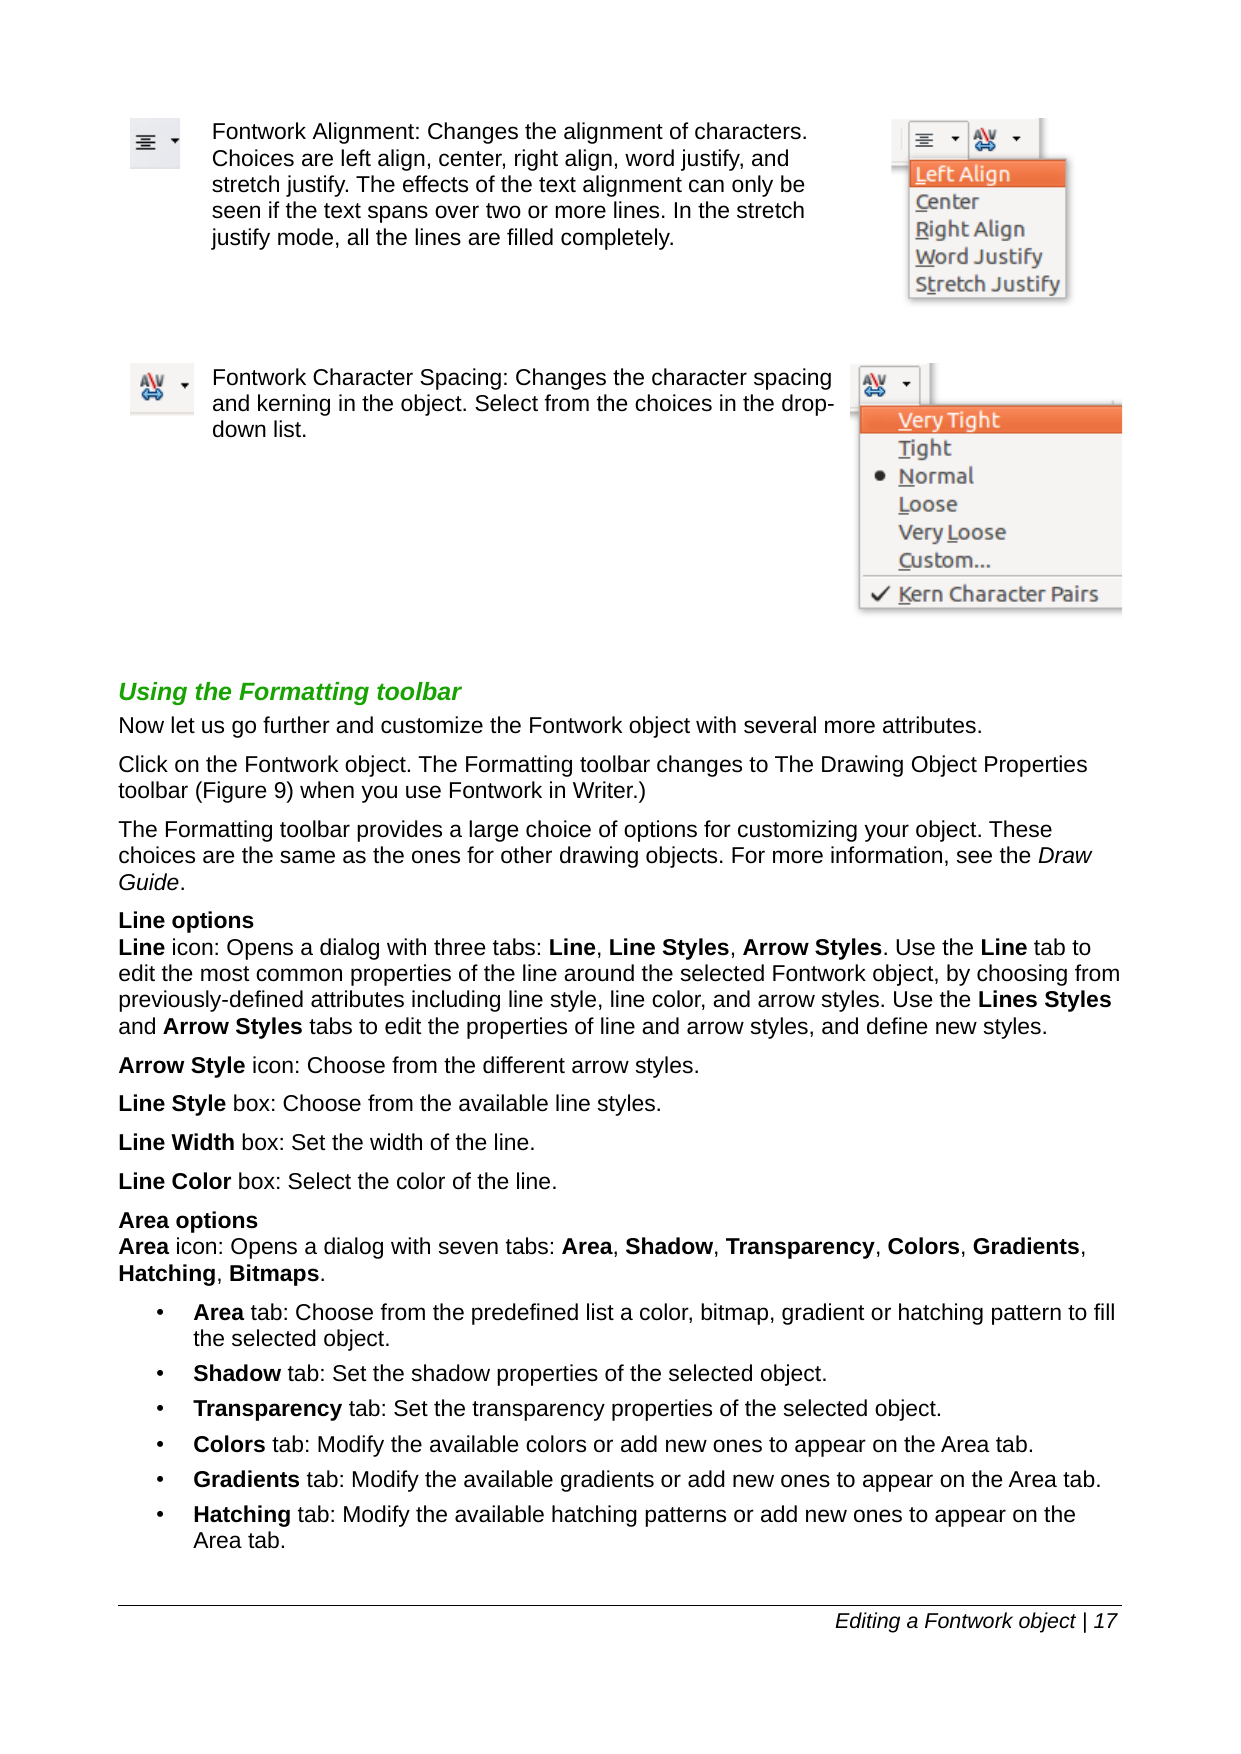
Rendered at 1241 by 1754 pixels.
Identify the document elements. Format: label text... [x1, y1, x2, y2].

list Line icon: Opens a dialog with three tabs: Line, Line Styles, Arrow Styles. Use the Line tab to edit the most common properties of the line around the selected Fontwork object, by choosing from previously-defined attributes including line style, line color, and arrow styles. Use the Lines Styles and Arrow Styles tabs to edit the properties of line and arrow styles, and define new styles. [118, 934, 1122, 1039]
table_header [118, 364, 212, 647]
list Transparency tab: Set the transparency properties of the selected object. [156, 1395, 1122, 1422]
table_header Fontwork Alignment: Changes the alignment of characters. Choices are left align, center, right align, word justify, and stretch justify. The effects of the text alignment can only be seen if the text spans over two or more lines. In the stretch justify mode, all the lines are filled completely. [212, 118, 849, 351]
text The Formatting toolbar provides a large choice of options for customizing your object. These choices are the same as the ones for other drawing objects. For more information, see the Draw Guide. [118, 816, 1122, 895]
picture [130, 363, 194, 416]
list Area icon: Opens a dialog with seven tabs: Area, Shadow, Transparency, Colors, Gradients, Hatching, Bitmaps. [118, 1233, 1122, 1286]
list Hatching tab: Modify the available hatching patterns or add new ones to appear on the Area tab. [156, 1501, 1122, 1554]
text Click on the Fontwork object. The Formatting toolbar changes to The Drawing Object Properties toolbar (Figure 9) when you use Fontwork in Writer.) [118, 751, 1122, 803]
list Gradients tab: Modify the available gradients or add new ones to appear on the Area tab. [156, 1466, 1122, 1492]
table_header [849, 118, 1122, 351]
text Line Style box: Choose from the available line styles. [118, 1090, 1122, 1117]
table_header [118, 118, 212, 351]
text Arrow Style icon: Choose from the different arrow styles. [118, 1052, 1122, 1078]
picture [850, 363, 1123, 621]
text Area options [118, 1207, 1122, 1233]
list Colors tab: Modify the available colors or add new ones to appear on the Area tab. [156, 1431, 1122, 1457]
text Now let us go further and customize the Fontwork object with several more attributes. [118, 712, 1122, 738]
picture [891, 118, 1080, 312]
table_header Fontwork Character Spacing: Changes the character spacing and kerning in the object. Select from the choices in the drop-down list. [212, 364, 850, 647]
text Line Width box: Set the width of the line. [118, 1129, 1122, 1156]
subtitle Using the Formatting toolbar [118, 677, 1122, 706]
picture [130, 118, 181, 169]
text Line Color box: Select the color of the line. [118, 1168, 1122, 1194]
list Area tab: Choose from the predefined list a color, bitmap, gradient or hatching pattern to fill the selected object. [156, 1298, 1122, 1351]
list Shadow tab: Set the shadow properties of the selected object. [156, 1360, 1122, 1386]
text Line options [118, 907, 1122, 934]
table_header [850, 621, 1122, 647]
